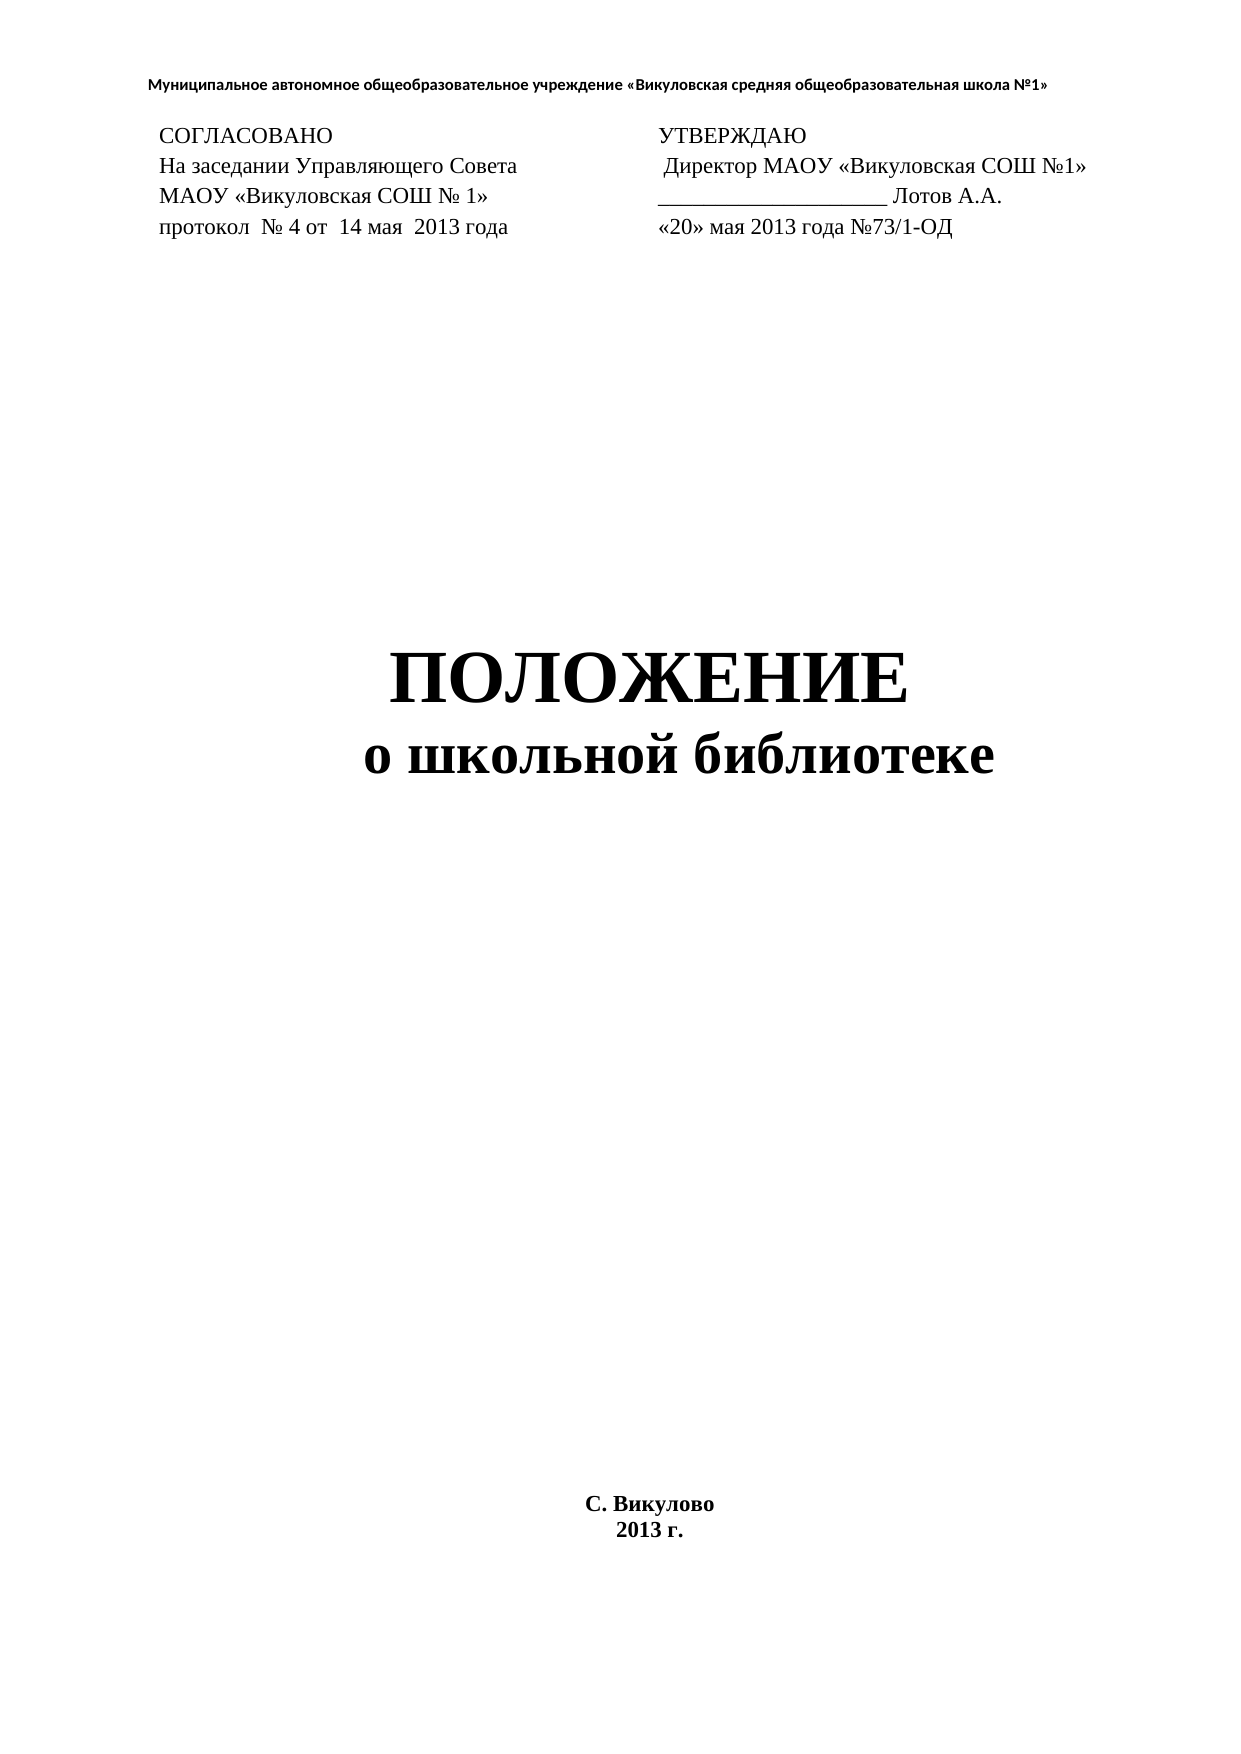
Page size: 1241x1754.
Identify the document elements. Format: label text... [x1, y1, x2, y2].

text 2013 г. [148, 1517, 1152, 1543]
text С. Викулово [148, 1490, 1152, 1517]
table_header СОГЛАСОВАНО На заседании Управляющего Совета МАОУ «Викуловская СОШ № 1» протокол № 4 от 14 мая 2013 года [148, 122, 647, 273]
text о школьной библиотеке [207, 719, 1152, 786]
table_header УТВЕРЖДАЮ Директор МАОУ «Викуловская СОШ №1» ____________________ Лотов А.А. «20» мая 2013 года №73/1-ОД [647, 122, 1145, 273]
text ПОЛОЖЕНИЕ [148, 632, 1152, 719]
